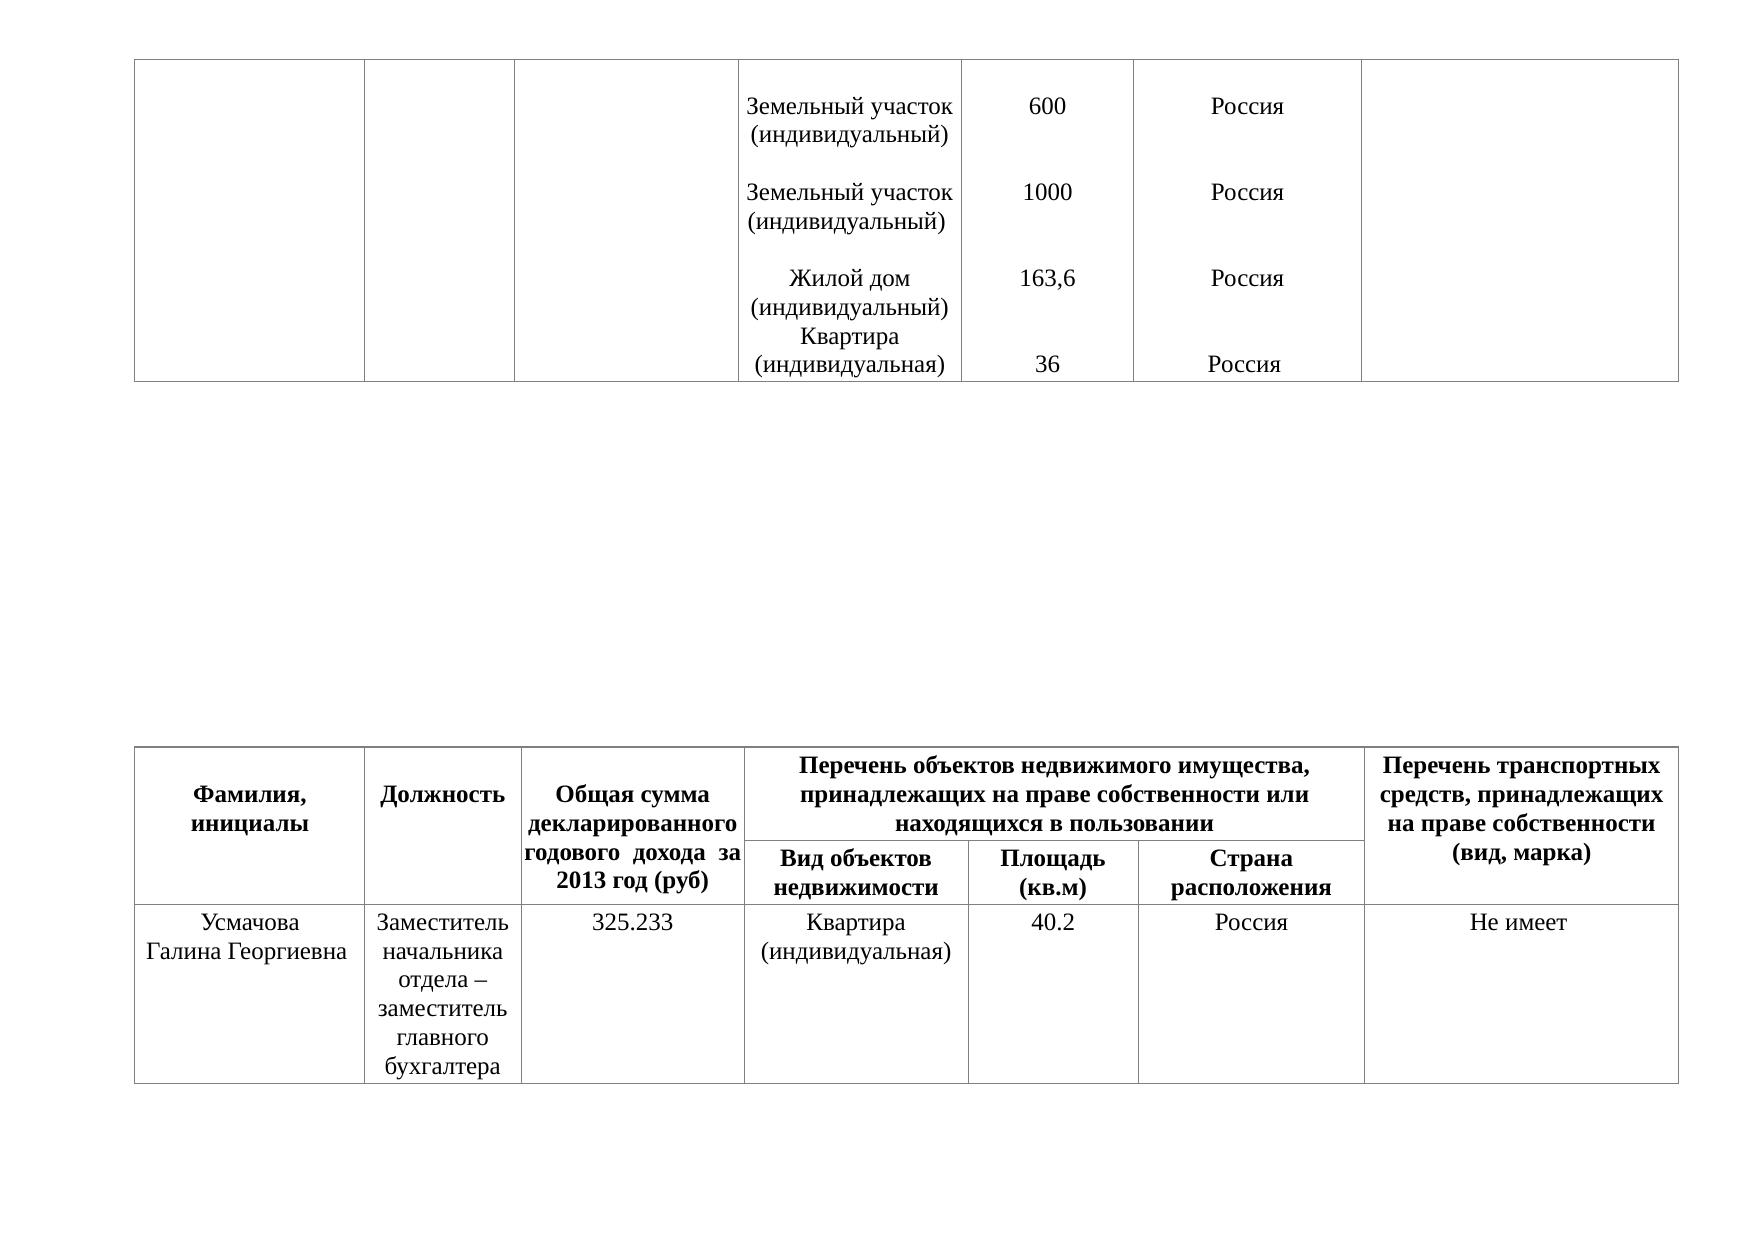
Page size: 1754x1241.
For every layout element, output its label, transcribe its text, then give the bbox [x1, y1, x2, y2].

table_header Перечень объектов недвижимого имущества, принадлежащих на праве собственности или находящихся в пользовании [745, 748, 1364, 839]
table_cell Страна расположения [1139, 841, 1364, 904]
table_cell Россия Россия Россия Россия [1134, 60, 1361, 381]
table_cell [365, 60, 514, 381]
table_header Должность [365, 748, 521, 904]
table_header Общая сумма декларированного годового дохода за 2013 год (руб) [522, 748, 744, 904]
table_header Фамилия, инициалы [135, 748, 364, 904]
table_cell Квартира (индивидуальная) [745, 905, 968, 1082]
table_cell Усмачова Галина Георгиевна [135, 905, 364, 1082]
table_header Перечень транспортных средств, принадлежащих на праве собственности (вид, марка) [1365, 748, 1678, 904]
table_cell Вид объектов недвижимости [745, 841, 968, 904]
table_cell [515, 60, 738, 381]
table_cell 600 1000 163,6 36 [962, 60, 1133, 381]
table_cell Не имеет [1365, 905, 1678, 1082]
table_cell Земельный участок (индивидуальный) Земельный участок (индивидуальный) Жилой дом (индивидуальный) Квартира (индивидуальная) [739, 60, 961, 381]
table_cell Площадь (кв.м) [969, 841, 1138, 904]
table_cell 325.233 [522, 905, 744, 1082]
table_cell [1362, 60, 1678, 381]
table_cell Россия [1139, 905, 1364, 1082]
table_cell Заместитель начальника отдела – заместитель главного бухгалтера [365, 905, 521, 1082]
table_cell [135, 60, 364, 381]
table_cell 40,2 [969, 905, 1138, 1082]
